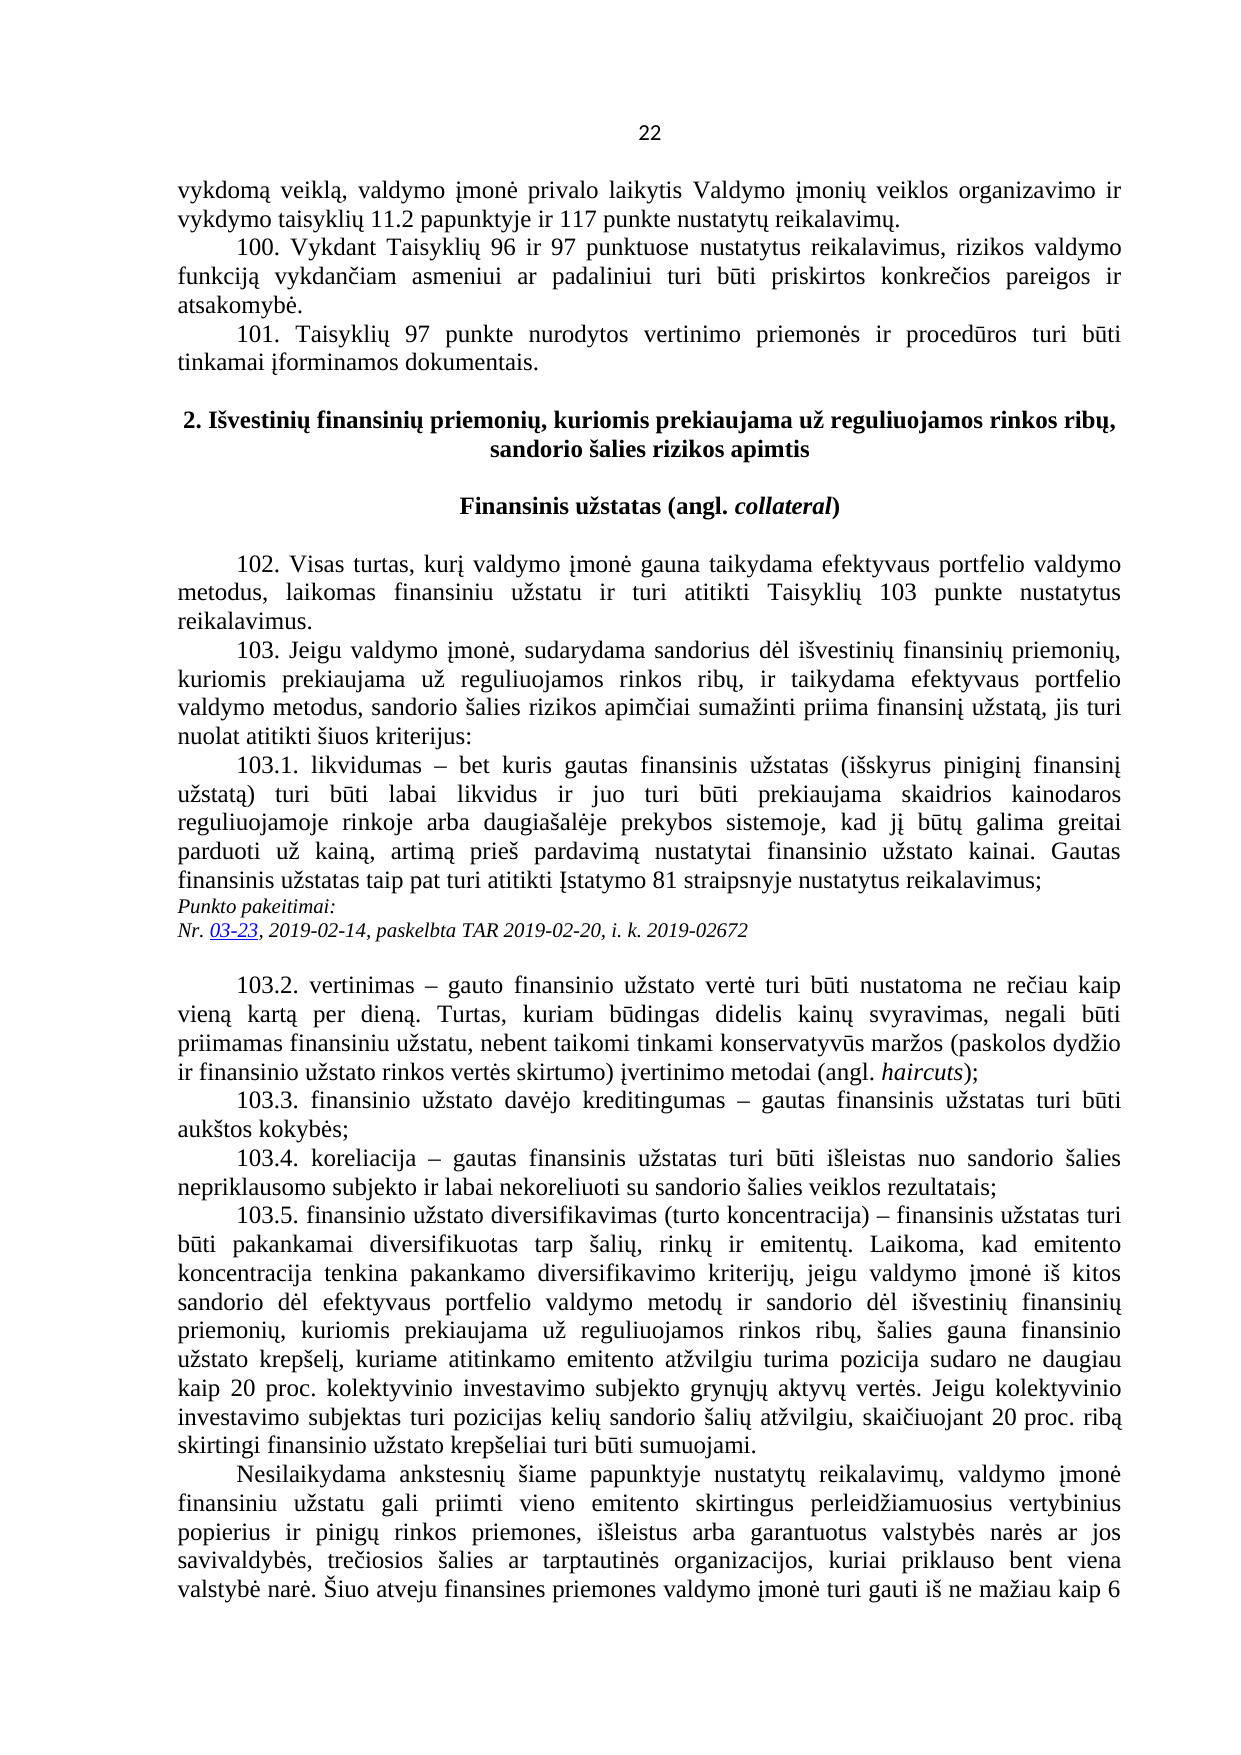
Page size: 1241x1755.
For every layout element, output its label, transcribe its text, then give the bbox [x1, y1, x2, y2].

text vykdomą veiklą, valdymo įmonė privalo laikytis Valdymo įmonių veiklos organizavimo ir vykdymo taisyklių 11.2 papunktyje ir 117 punkte nustatytų reikalavimų. [177, 175, 1122, 232]
text 103.2. vertinimas – gauto finansinio užstato vertė turi būti nustatoma ne rečiau kaip vieną kartą per dieną. Turtas, kuriam būdingas didelis kainų svyravimas, negali būti priimamas finansiniu užstatu, nebent taikomi tinkami konservatyvūs maržos (paskolos dydžio ir finansinio užstato rinkos vertės skirtumo) įvertinimo metodai (angl. haircuts); [177, 971, 1122, 1086]
text 103.3. finansinio užstato davėjo kreditingumas – gautas finansinis užstatas turi būti aukštos kokybės; [177, 1086, 1122, 1143]
text 103.1. likvidumas – bet kuris gautas finansinis užstatas (išskyrus piniginį finansinį užstatą) turi būti labai likvidus ir juo turi būti prekiaujama skaidrios kainodaros reguliuojamoje rinkoje arba daugiašalėje prekybos sistemoje, kad jį būtų galima greitai parduoti už kainą, artimą prieš pardavimą nustatytai finansinio užstato kainai. Gautas finansinis užstatas taip pat turi atitikti Įstatymo 81 straipsnyje nustatytus reikalavimus; [177, 750, 1122, 894]
text 102. Visas turtas, kurį valdymo įmonė gauna taikydama efektyvaus portfelio valdymo metodus, laikomas finansiniu užstatu ir turi atitikti Taisyklių 103 punkte nustatytus reikalavimus. [177, 549, 1122, 635]
text 101. Taisyklių 97 punkte nurodytos vertinimo priemonės ir procedūros turi būti tinkamai įforminamos dokumentais. [177, 319, 1122, 376]
text 103.4. koreliacija – gautas finansinis užstatas turi būti išleistas nuo sandorio šalies nepriklausomo subjekto ir labai nekoreliuoti su sandorio šalies veiklos rezultatais; [177, 1143, 1122, 1201]
text Nesilaikydama ankstesnių šiame papunktyje nustatytų reikalavimų, valdymo įmonė finansiniu užstatu gali priimti vieno emitento skirtingus perleidžiamuosius vertybinius popierius ir pinigų rinkos priemones, išleistus arba garantuotus valstybės narės ar jos savivaldybės, trečiosios šalies ar tarptautinės organizacijos, kuriai priklauso bent viena valstybė narė. Šiuo atveju finansines priemones valdymo įmonė turi gauti iš ne mažiau kaip 6 [177, 1459, 1122, 1603]
text 103. Jeigu valdymo įmonė, sudarydama sandorius dėl išvestinių finansinių priemonių, kuriomis prekiaujama už reguliuojamos rinkos ribų, ir taikydama efektyvaus portfelio valdymo metodus, sandorio šalies rizikos apimčiai sumažinti priima finansinį užstatą, jis turi nuolat atitikti šiuos kriterijus: [177, 635, 1122, 750]
text 2. Išvestinių finansinių priemonių, kuriomis prekiaujama už reguliuojamos rinkos ribų, sandorio šalies rizikos apimtis [177, 405, 1122, 462]
text Punkto pakeitimai: [177, 894, 1122, 918]
text Finansinis užstatas (angl. collateral) [177, 491, 1122, 520]
text 103.5. finansinio užstato diversifikavimas (turto koncentracija) – finansinis užstatas turi būti pakankamai diversifikuotas tarp šalių, rinkų ir emitentų. Laikoma, kad emitento koncentracija tenkina pakankamo diversifikavimo kriterijų, jeigu valdymo įmonė iš kitos sandorio dėl efektyvaus portfelio valdymo metodų ir sandorio dėl išvestinių finansinių priemonių, kuriomis prekiaujama už reguliuojamos rinkos ribų, šalies gauna finansinio užstato krepšelį, kuriame atitinkamo emitento atžvilgiu turima pozicija sudaro ne daugiau kaip 20 proc. kolektyvinio investavimo subjekto grynųjų aktyvų vertės. Jeigu kolektyvinio investavimo subjektas turi pozicijas kelių sandorio šalių atžvilgiu, skaičiuojant 20 proc. ribą skirtingi finansinio užstato krepšeliai turi būti sumuojami. [177, 1201, 1122, 1459]
text 100. Vykdant Taisyklių 96 ir 97 punktuose nustatytus reikalavimus, rizikos valdymo funkciją vykdančiam asmeniui ar padaliniui turi būti priskirtos konkrečios pareigos ir atsakomybė. [177, 232, 1122, 319]
text Nr. 03-23, 2019-02-14, paskelbta TAR 2019-02-20, i. k. 2019-02672 [177, 918, 1122, 942]
